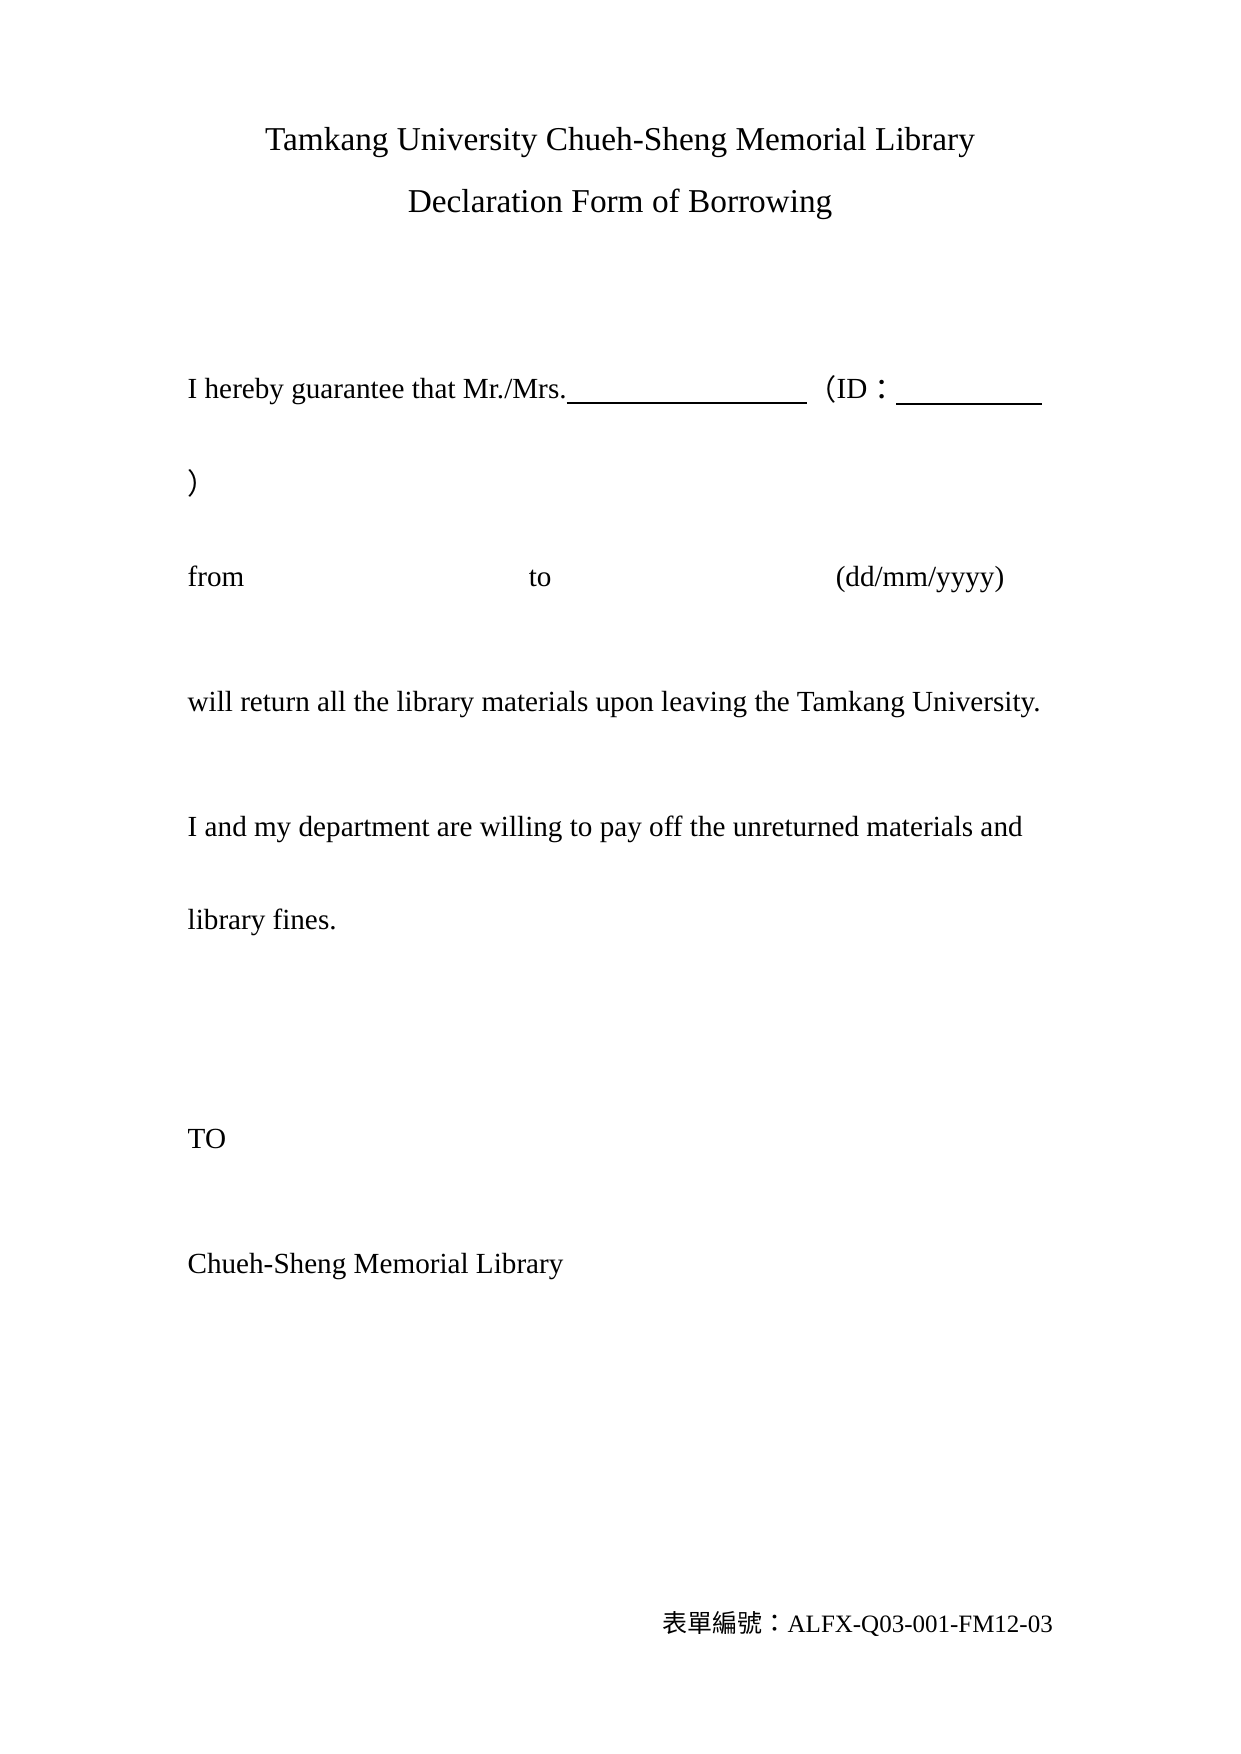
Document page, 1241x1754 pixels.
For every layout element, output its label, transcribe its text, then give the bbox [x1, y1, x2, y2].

text from to (dd/mm/yyyy) [187, 534, 1053, 596]
text I hereby guarantee that Mr./Mrs. （ID： ） [187, 346, 1053, 502]
text will return all the library materials upon leaving the Tamkang University. [187, 659, 1053, 721]
text Chueh-Sheng Memorial Library [187, 1221, 1087, 1284]
text Declaration Form of Borrowing [187, 159, 1053, 221]
text I and my department are willing to pay off the unreturned materials and library fines. [187, 784, 1053, 940]
text Tamkang University Chueh-Sheng Memorial Library [187, 96, 1053, 159]
text TO [187, 1096, 1087, 1159]
